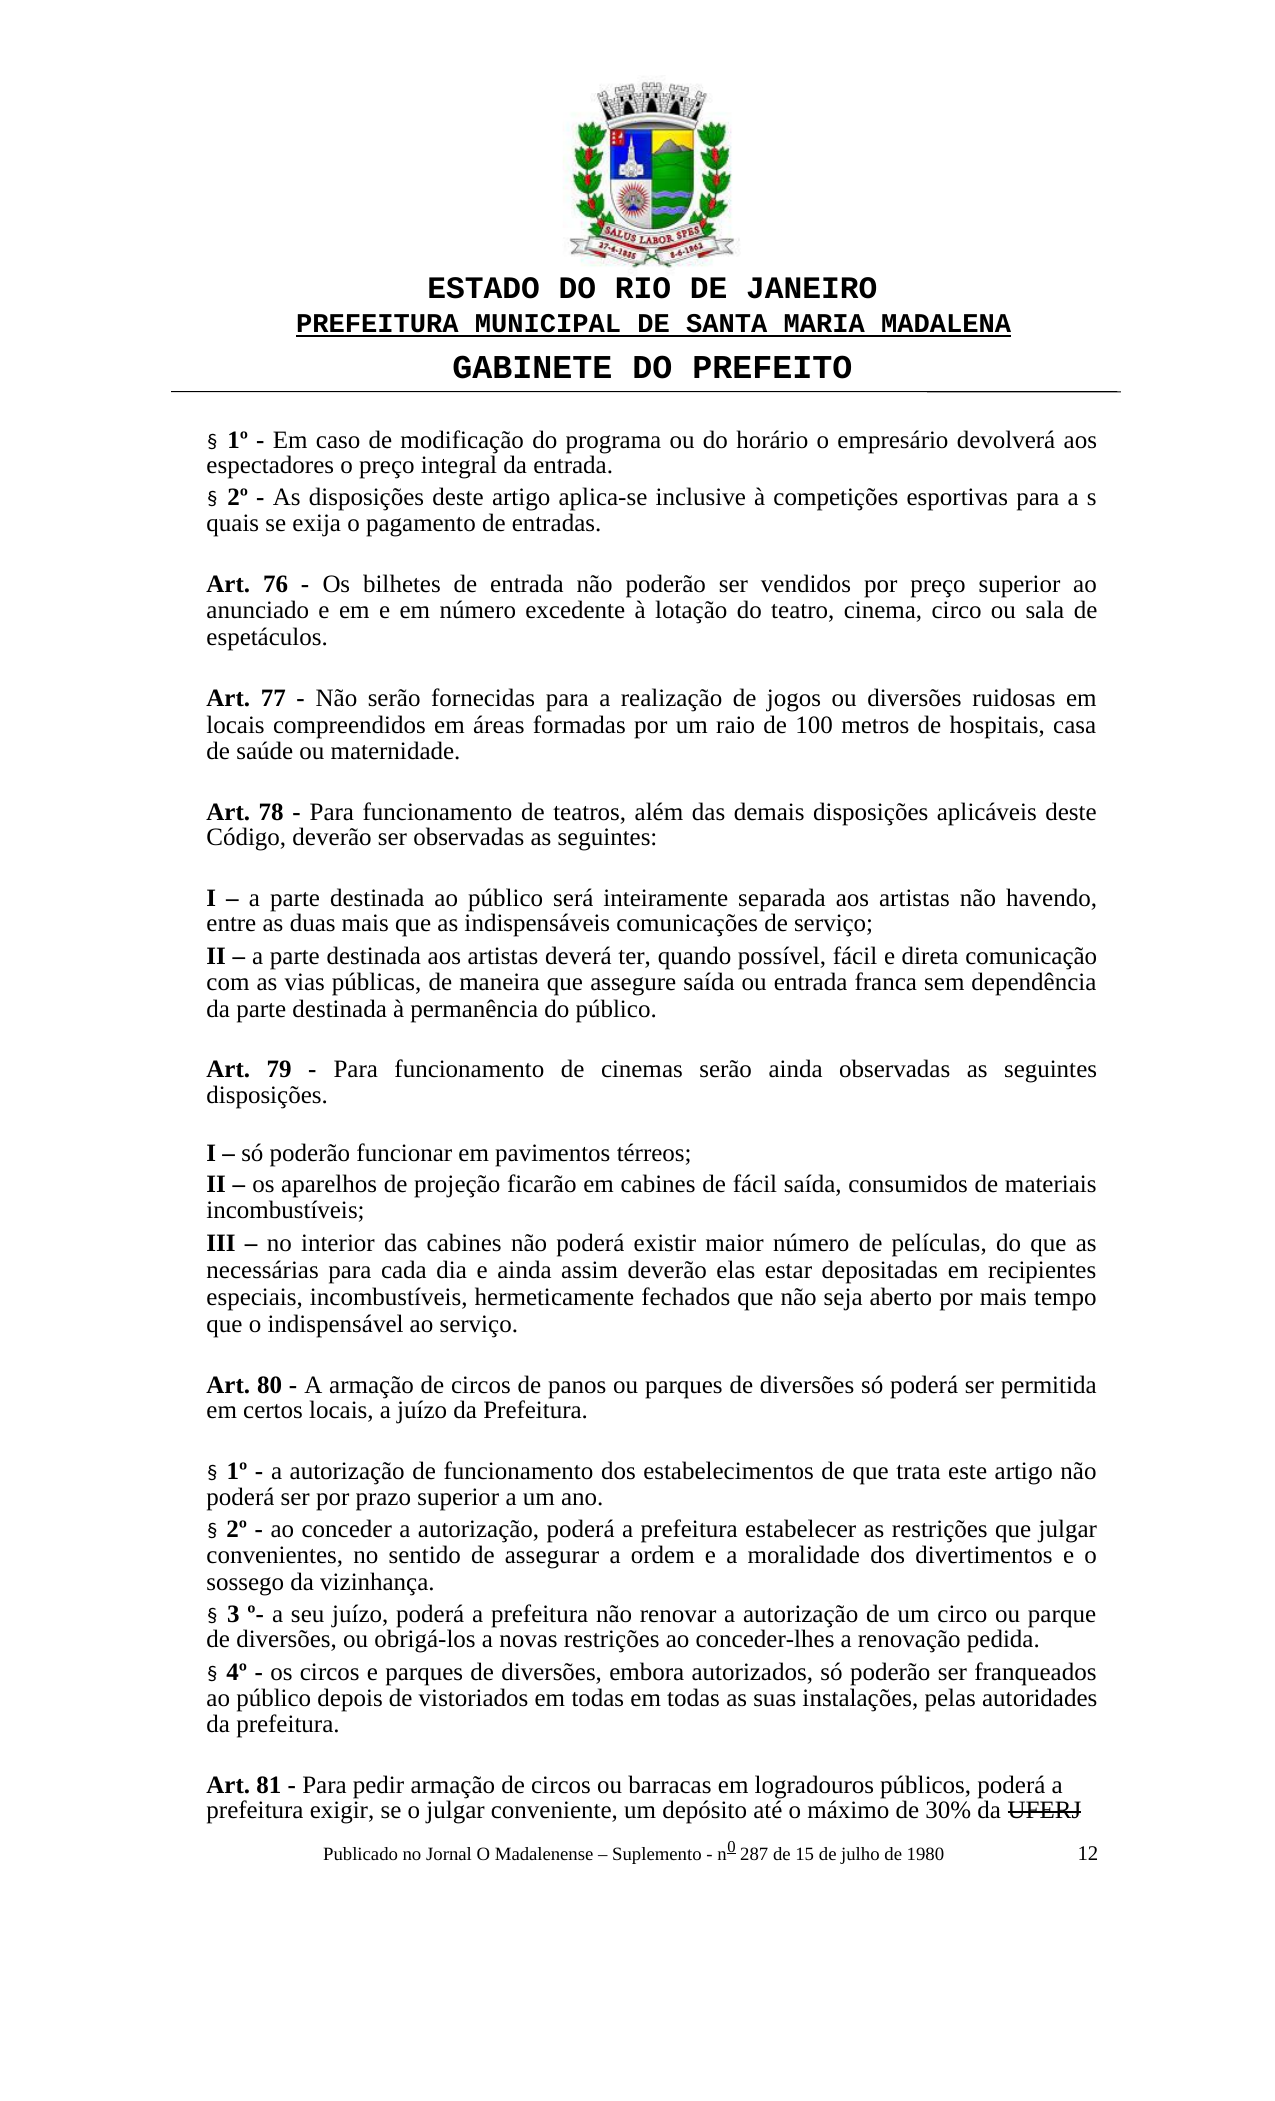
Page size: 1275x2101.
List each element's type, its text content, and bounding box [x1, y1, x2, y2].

table_header Publicado no Jornal O Madalenense – Suplemento - n0 287 de 15 de julho de 1980 [323, 1836, 1010, 1866]
text Art. 77 - Não serão fornecidas para a realização de jogos ou diversões ruidosas em locais compreendidos em áreas formadas por um raio de 100 metros de hospitais, casa de saúde ou maternidade. [206, 686, 1098, 765]
list 2º - ao conceder a autorização, poderá a prefeitura estabelecer as restrições que julgar convenientes, no sentido de assegurar a ordem e a moralidade dos divertimentos e o sossego da vizinhança. [206, 1516, 1098, 1596]
text PREFEITURA MUNICIPAL DE SANTA MARIA MADALENA [296, 308, 1098, 339]
text GABINETE DO PREFEITO [452, 350, 1098, 388]
list 4º - os circos e parques de diversões, embora autorizados, só poderão ser franqueados ao público depois de vistoriados em todas em todas as suas instalações, pelas autoridades da prefeitura. [206, 1659, 1098, 1738]
text Art. 80 - A armação de circos de panos ou parques de diversões só poderá ser permitida em certos locais, a juízo da Prefeitura. [206, 1373, 1098, 1424]
text ESTADO DO RIO DE JANEIRO [427, 272, 1098, 308]
text Art. 76 - Os bilhetes de entrada não poderão ser vendidos por preço superior ao anunciado e em e em número excedente à lotação do teatro, cinema, circo ou sala de espetáculos. [206, 571, 1098, 651]
text II – os aparelhos de projeção ficarão em cabines de fácil saída, consumidos de materiais incombustíveis; [206, 1172, 1098, 1223]
table_header 12 [1010, 1836, 1098, 1866]
text Art. 81 - Para pedir armação de circos ou barracas em logradouros públicos, poderá a prefeitura exigir, se o julgar conveniente, um depósito até o máximo de 30% da UFERJ [206, 1773, 1098, 1824]
text Art. 79 - Para funcionamento de cinemas serão ainda observadas as seguintes disposições. [206, 1057, 1098, 1109]
text Art. 78 - Para funcionamento de teatros, além das demais disposições aplicáveis deste Código, deverão ser observadas as seguintes: [206, 800, 1098, 851]
text I – a parte destinada ao público será inteiramente separada aos artistas não havendo, entre as duas mais que as indispensáveis comunicações de serviço; [206, 886, 1098, 937]
list 1º - Em caso de modificação do programa ou do horário o empresário devolverá aos espectadores o preço integral da entrada. [206, 428, 1098, 479]
list 2º - As disposições deste artigo aplica-se inclusive à competições esportivas para a s quais se exija o pagamento de entradas. [206, 485, 1098, 536]
list 1º - a autorização de funcionamento dos estabelecimentos de que trata este artigo não poderá ser por prazo superior a um ano. [206, 1459, 1098, 1510]
text I – só poderão funcionar em pavimentos térreos; [206, 1138, 1098, 1166]
text II – a parte destinada aos artistas deverá ter, quando possível, fácil e direta comunicação com as vias públicas, de maneira que assegure saída ou entrada franca sem dependência da parte destinada à permanência do público. [206, 943, 1098, 1023]
list 3 º- a seu juízo, poderá a prefeitura não renovar a autorização de um circo ou parque de diversões, ou obrigá-los a novas restrições ao conceder-lhes a renovação pedida. [206, 1602, 1098, 1653]
text III – no interior das cabines não poderá existir maior número de películas, do que as necessárias para cada dia e ainda assim deverão elas estar depositadas em recipientes especiais, incombustíveis, hermeticamente fechados que não seja aberto por mais tempo que o indispensável ao serviço. [206, 1230, 1098, 1338]
